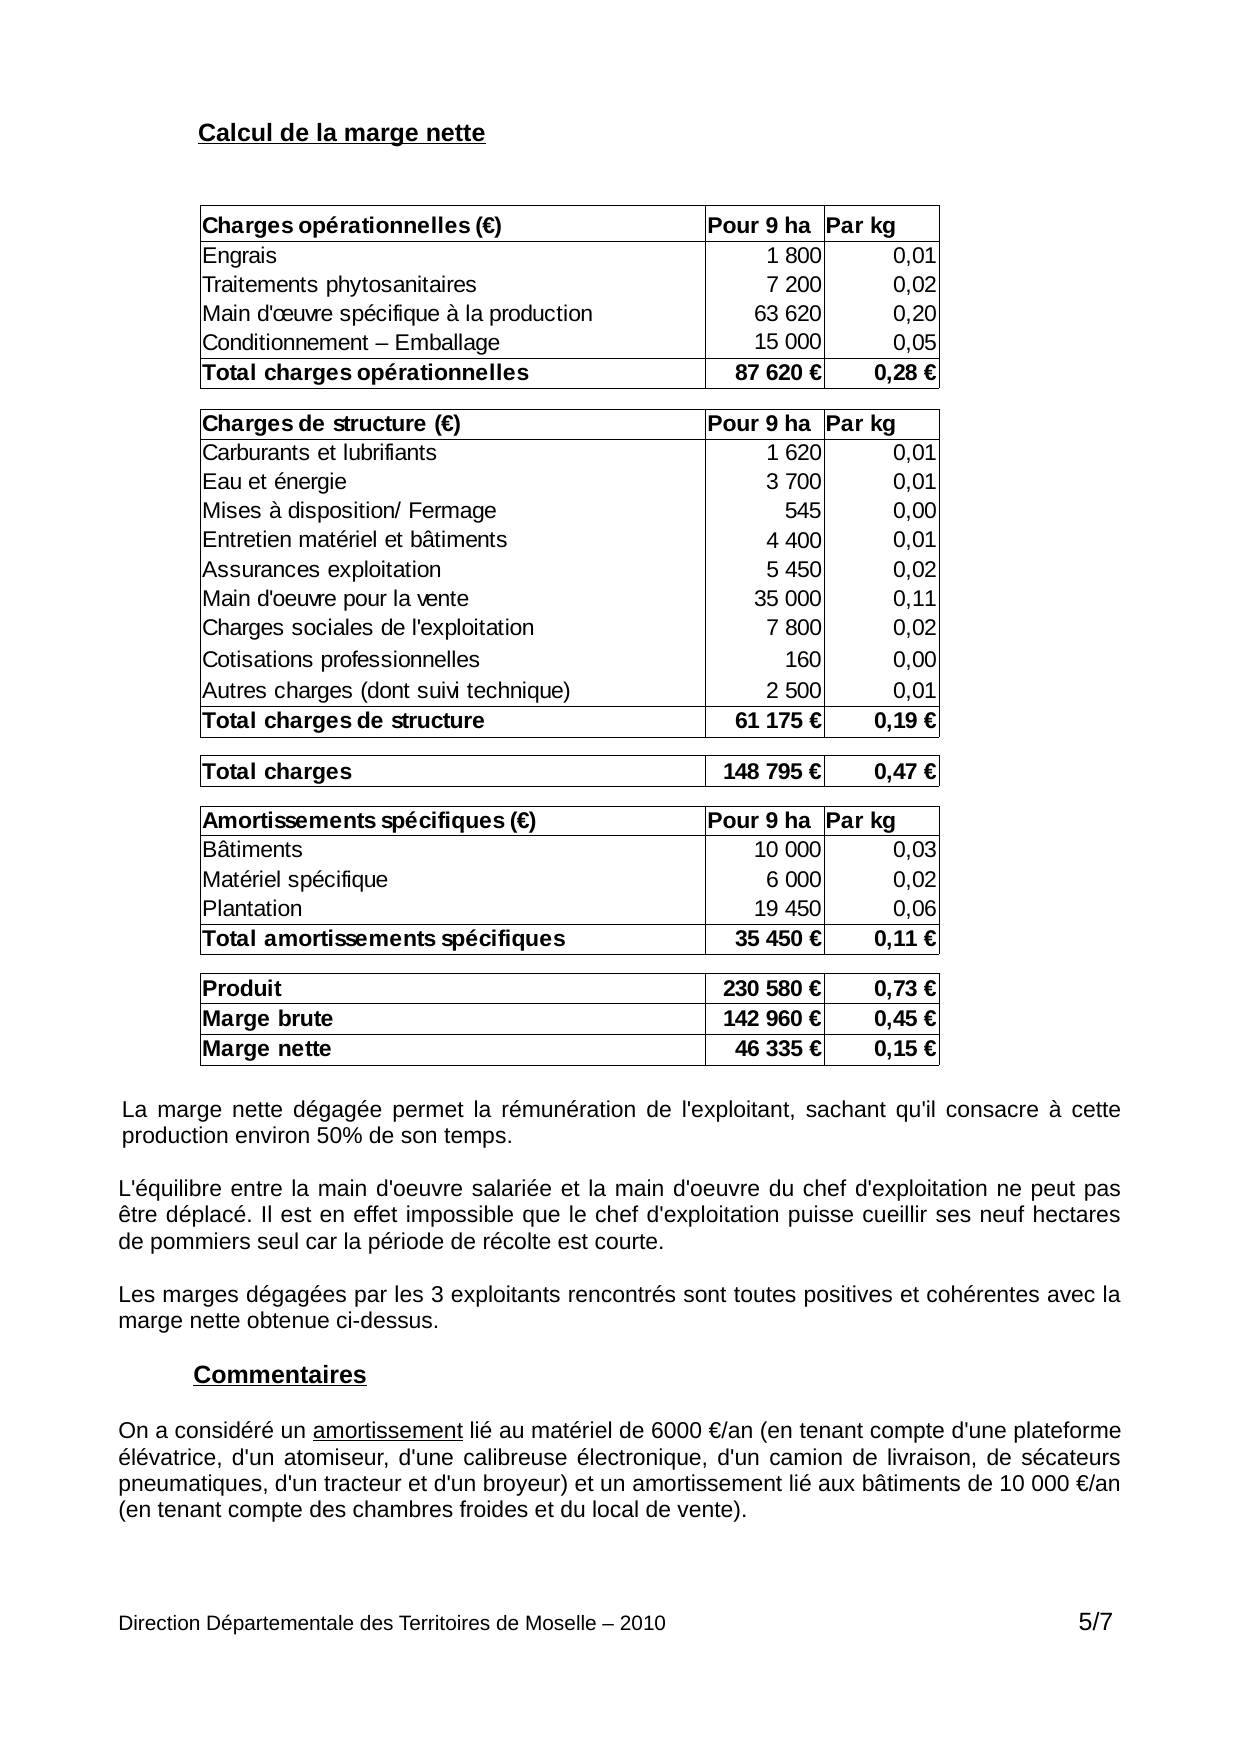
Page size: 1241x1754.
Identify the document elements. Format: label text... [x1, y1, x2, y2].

text La marge nette dégagée permet la rémunération de l'exploitant, sachant qu'il consacre à cette production environ 50% de son temps. [48, 1096, 1122, 1149]
text On a considéré un amortissement lié au matériel de 6000 €/an (en tenant compte d'une plateforme élévatrice, d'un atomiseur, d'une calibreuse électronique, d'un camion de livraison, de sécateurs pneumatiques, d'un tracteur et d'un broyeur) et un amortissement lié aux bâtiments de 10 000 €/an (en tenant compte des chambres froides et du local de vente). [118, 1417, 1122, 1522]
text Les marges dégagées par les 3 exploitants rencontrés sont toutes positives et cohérentes avec la marge nette obtenue ci-dessus. [118, 1281, 1122, 1333]
text L'équilibre entre la main d'oeuvre salariée et la main d'oeuvre du chef d'exploitation ne peut pas être déplacé. Il est en effet impossible que le chef d'exploitation puisse cueillir ses neuf hectares de pommiers seul car la période de récolte est courte. [118, 1175, 1122, 1254]
list Calcul de la marge nette [160, 118, 1122, 147]
list Commentaires [156, 1359, 1122, 1388]
